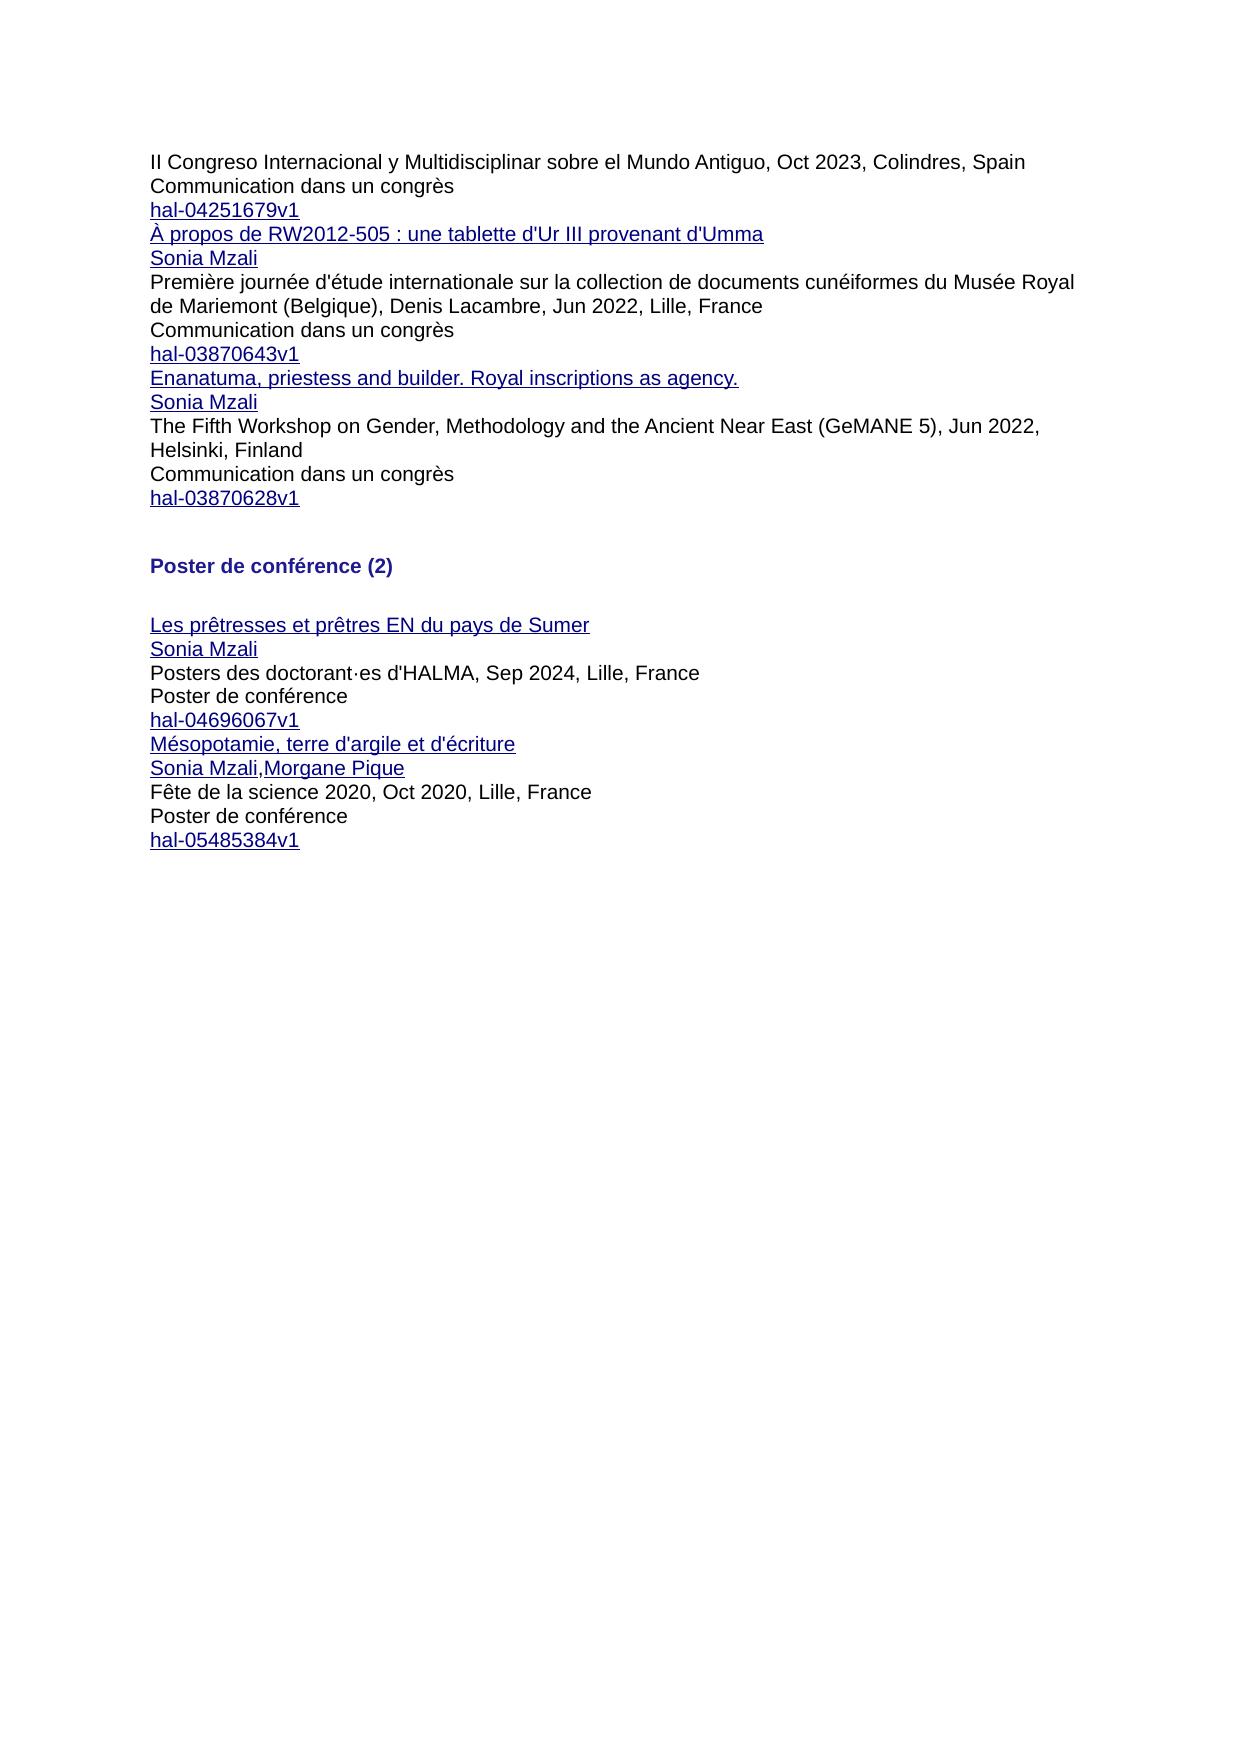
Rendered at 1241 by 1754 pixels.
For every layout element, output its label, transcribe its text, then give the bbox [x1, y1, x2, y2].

table_cell Mésopotamie, terre d'argile et d'écriture Sonia Mzali,Morgane Pique Fête de la science 2020, Oct 2020, Lille, France Poster de conférence hal-05485384v1 [150, 732, 1090, 852]
subtitle Poster de conférence (2) [150, 554, 1090, 578]
table_header Les prêtresses et prêtres EN du pays de Sumer Sonia Mzali Posters des doctorant·es d'HALMA, Sep 2024, Lille, France Poster de conférence hal-04696067v1 [150, 613, 1090, 732]
table_cell Enanatuma, priestess and builder. Royal inscriptions as agency. Sonia Mzali The Fifth Workshop on Gender, Methodology and the Ancient Near East (GeMANE 5), Jun 2022, Helsinki, Finland Communication dans un congrès hal-03870628v1 [150, 366, 1090, 509]
table_cell À propos de RW2012-505 : une tablette d'Ur III provenant d'Umma Sonia Mzali Première journée d'étude internationale sur la collection de documents cunéiformes du Musée Royal de Mariemont (Belgique), Denis Lacambre, Jun 2022, Lille, France Communication dans un congrès hal-03870643v1 [150, 222, 1090, 366]
table_cell II Congreso Internacional y Multidisciplinar sobre el Mundo Antiguo, Oct 2023, Colindres, Spain Communication dans un congrès hal-04251679v1 [150, 150, 1090, 222]
